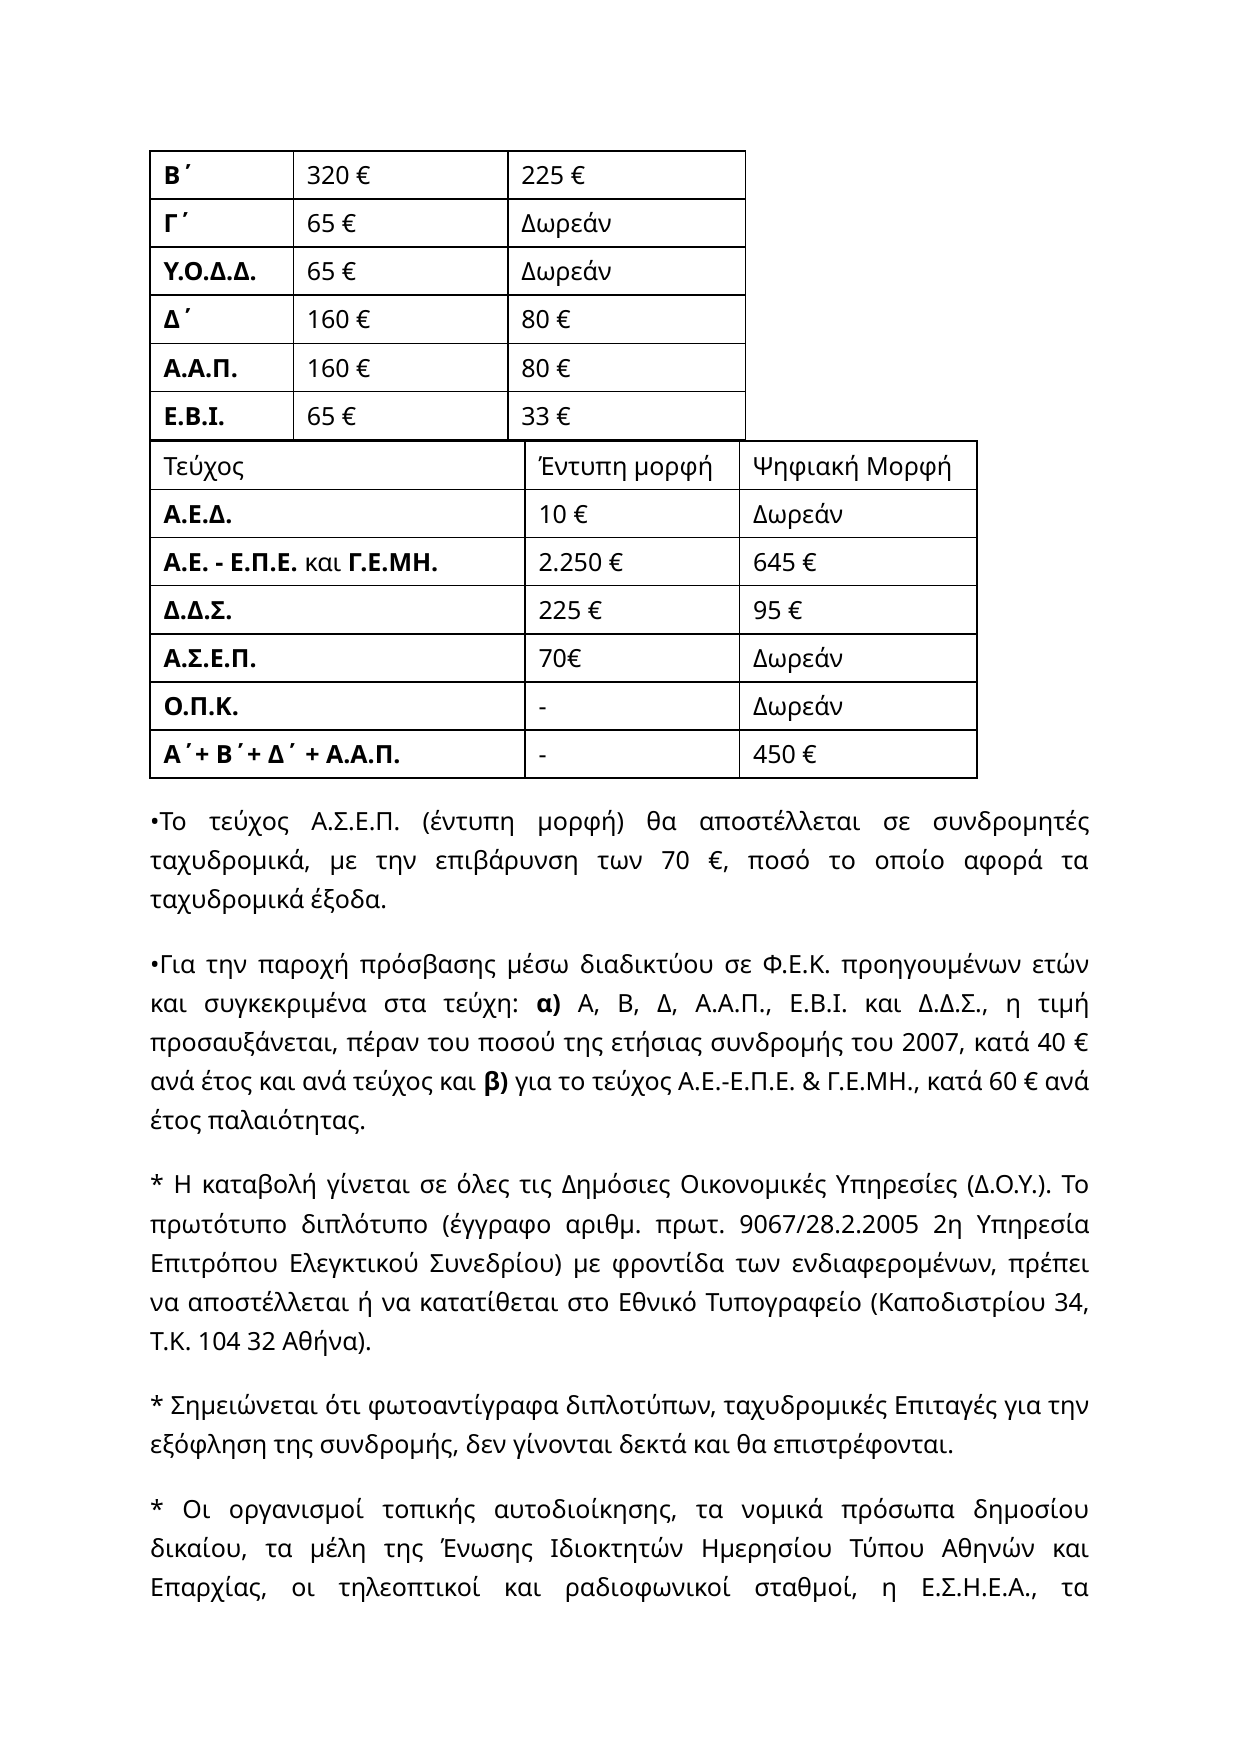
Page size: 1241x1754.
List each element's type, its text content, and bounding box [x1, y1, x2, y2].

table_cell Ε.Β.Ι. [151, 392, 293, 439]
text •Το τεύχος Α.Σ.Ε.Π. (έντυπη μορφή) θα αποστέλλεται σε συνδρομητές ταχυδρομικά, με την επιβάρυνση των 70 €, ποσό το οποίο αφορά τα ταχυδρομικά έξοδα. [150, 804, 1090, 916]
text * Σημειώνεται ότι φωτοαντίγραφα διπλοτύπων, ταχυδρομικές Επιταγές για την εξόφληση της συνδρομής, δεν γίνονται δεκτά και θα επιστρέφονται. [150, 1388, 1090, 1461]
table_cell Γ΄ [151, 200, 293, 246]
table_cell 320 € [294, 152, 507, 198]
table_cell Δωρεάν [509, 248, 745, 294]
table_cell 33 € [509, 392, 745, 439]
table_cell 65 € [294, 392, 507, 439]
table_cell 2.250 € [526, 538, 739, 585]
table_cell 225 € [509, 152, 745, 198]
table_cell Υ.Ο.Δ.Δ. [151, 248, 293, 294]
table_cell Ο.Π.Κ. [151, 683, 524, 729]
table_cell Α.Α.Π. [151, 344, 293, 391]
table_cell 225 € [526, 586, 739, 633]
table_header Έντυπη μορφή [526, 442, 739, 488]
text * Η καταβολή γίνεται σε όλες τις Δημόσιες Οικονομικές Υπηρεσίες (Δ.Ο.Υ.). Το πρωτότυπο διπλότυπο (έγγραφο αριθμ. πρωτ. 9067/28.2.2005 2η Υπηρεσία Επιτρόπου Ελεγκτικού Συνεδρίου) με φροντίδα των ενδιαφερομένων, πρέπει να αποστέλλεται ή να κατατίθεται στο Εθνικό Τυπογραφείο (Καποδιστρίου 34, Τ.Κ. 104 32 Αθήνα). [150, 1167, 1090, 1358]
table_cell Α.Σ.Ε.Π. [151, 635, 524, 681]
table_cell 80 € [509, 344, 745, 391]
table_cell 65 € [294, 200, 507, 246]
text * Οι οργανισμοί τοπικής αυτοδιοίκησης, τα νομικά πρόσωπα δημοσίου δικαίου, τα μέλη της Ένωσης Ιδιοκτητών Ημερησίου Τύπου Αθηνών και Επαρχίας, οι τηλεοπτικοί και ραδιοφωνικοί σταθμοί, η Ε.Σ.Η.Ε.Α., τα [150, 1491, 1090, 1604]
table_cell Α.Ε. - Ε.Π.Ε. και Γ.Ε.ΜΗ. [151, 538, 524, 585]
table_header Ψηφιακή Μορφή [740, 442, 976, 488]
table_cell - [526, 731, 739, 777]
table_cell Δωρεάν [740, 635, 976, 681]
table_cell 65 € [294, 248, 507, 294]
table_cell 95 € [740, 586, 976, 633]
table_cell 645 € [740, 538, 976, 585]
table_cell 160 € [294, 344, 507, 391]
table_cell 160 € [294, 296, 507, 342]
table_cell Δωρεάν [740, 490, 976, 537]
table_cell 80 € [509, 296, 745, 342]
table_cell Δωρεάν [509, 200, 745, 246]
table_cell Β΄ [151, 152, 293, 198]
table_cell Α΄+ Β΄+ Δ΄ + Α.Α.Π. [151, 731, 524, 777]
table_header Τεύχος [151, 442, 524, 488]
table_cell 450 € [740, 731, 976, 777]
table_cell 10 € [526, 490, 739, 537]
table_cell Δ.Δ.Σ. [151, 586, 524, 633]
text •Για την παροχή πρόσβασης μέσω διαδικτύου σε Φ.Ε.Κ. προηγουμένων ετών και συγκεκριμένα στα τεύχη: α) Α, Β, Δ, Α.Α.Π., Ε.Β.Ι. και Δ.Δ.Σ., η τιμή προσαυξάνεται, πέραν του ποσού της ετήσιας συνδρομής του 2007, κατά 40 € ανά έτος και ανά τεύχος και β) για το τεύχος Α.Ε.-Ε.Π.Ε. & Γ.Ε.ΜΗ., κατά 60 € ανά έτος παλαιότητας. [150, 946, 1090, 1137]
table_cell - [526, 683, 739, 729]
table_cell Δωρεάν [740, 683, 976, 729]
table_cell Δ΄ [151, 296, 293, 342]
table_cell Α.Ε.Δ. [151, 490, 524, 537]
table_cell 70€ [526, 635, 739, 681]
